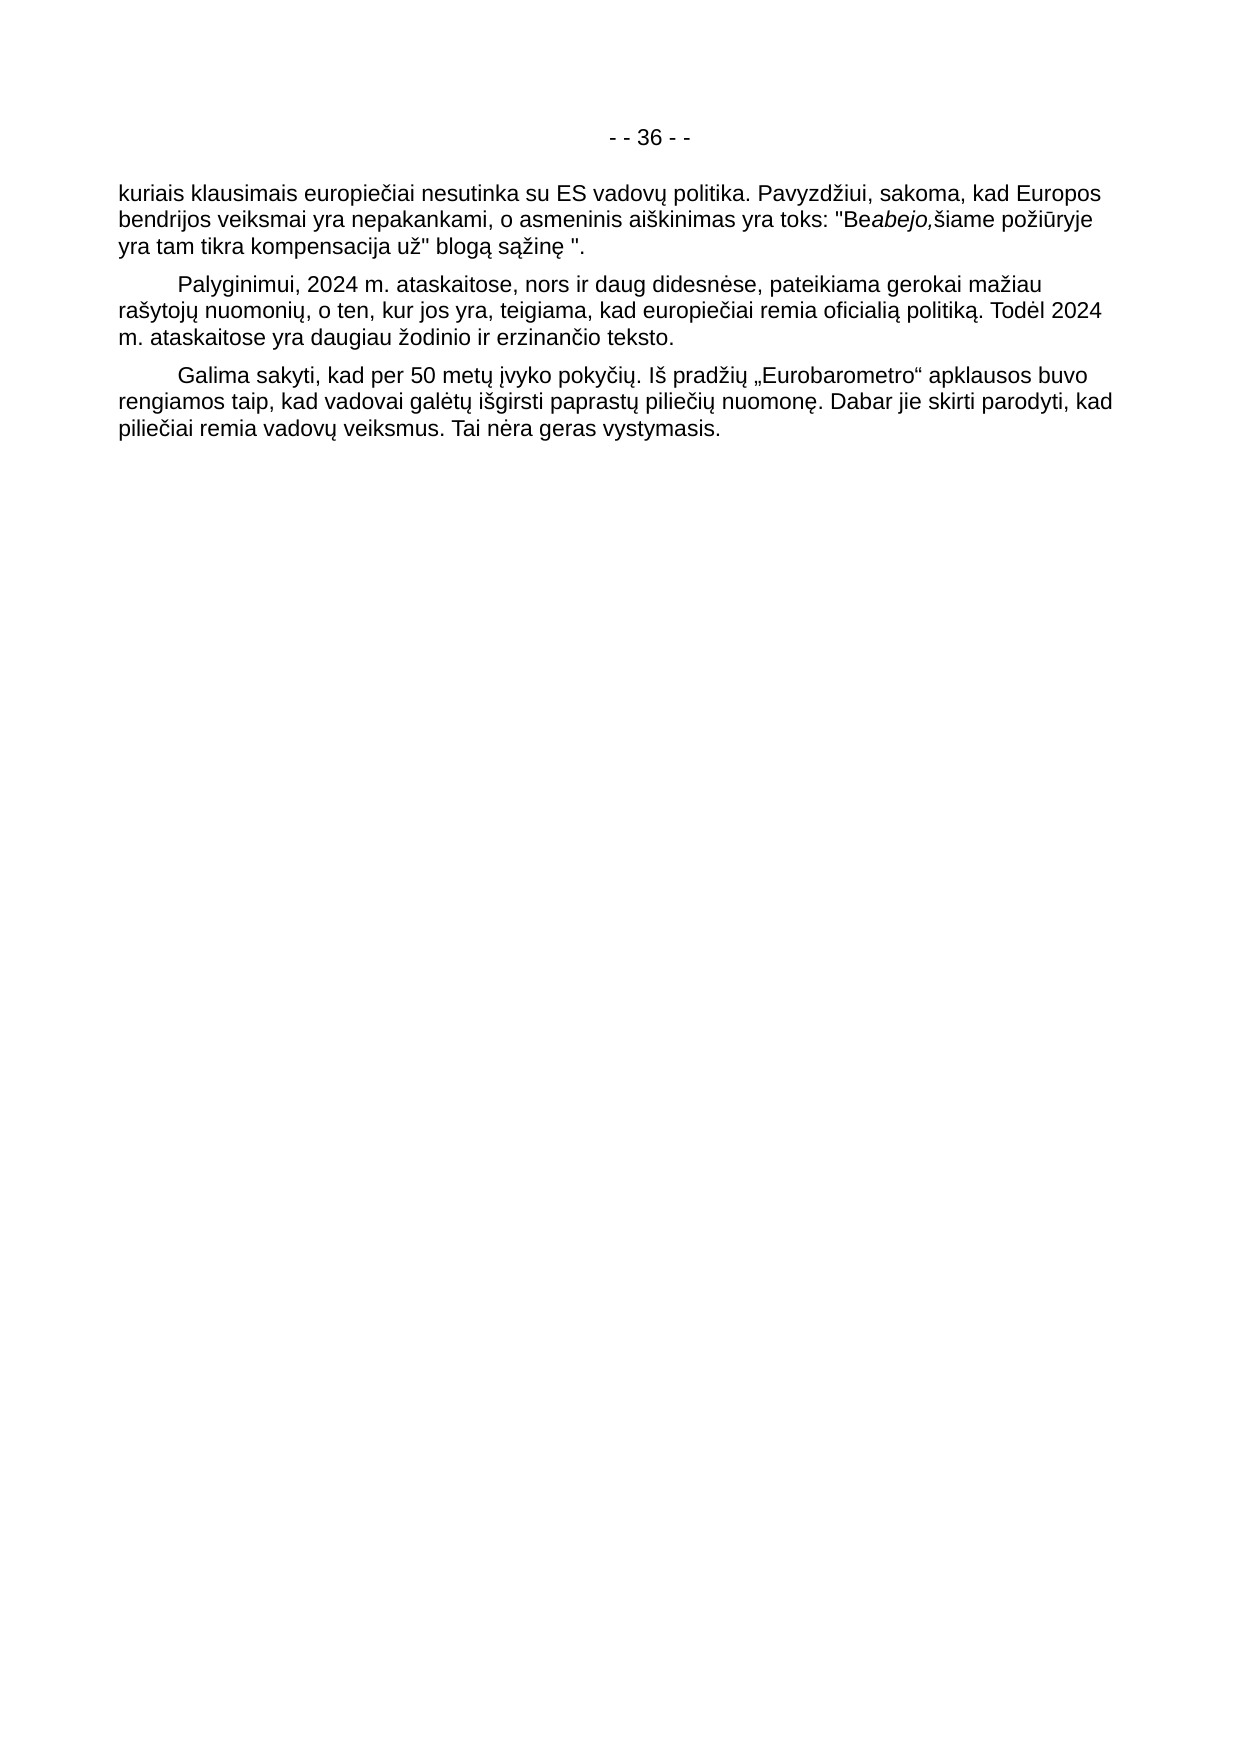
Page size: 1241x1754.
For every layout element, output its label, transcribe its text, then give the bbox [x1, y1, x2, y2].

text Palyginimui, 2024 m. ataskaitose, nors ir daug didesnėse, pateikiama gerokai mažiau rašytojų nuomonių, o ten, kur jos yra, teigiama, kad europiečiai remia oficialią politiką. Todėl 2024 m. ataskaitose yra daugiau žodinio ir erzinančio teksto. [118, 271, 1122, 350]
text Galima sakyti, kad per 50 metų įvyko pokyčių. Iš pradžių „Eurobarometro“ apklausos buvo rengiamos taip, kad vadovai galėtų išgirsti paprastų piliečių nuomonę. Dabar jie skirti parodyti, kad piliečiai remia vadovų veiksmus. Tai nėra geras vystymasis. [118, 362, 1122, 441]
text kuriais klausimais europiečiai nesutinka su ES vadovų politika. Pavyzdžiui, sakoma, kad Europos bendrijos veiksmai yra nepakankami, o asmeninis aiškinimas yra toks: "Beabejo,šiame požiūryje yra tam tikra kompensacija už" blogą sąžinę ". [118, 180, 1122, 259]
